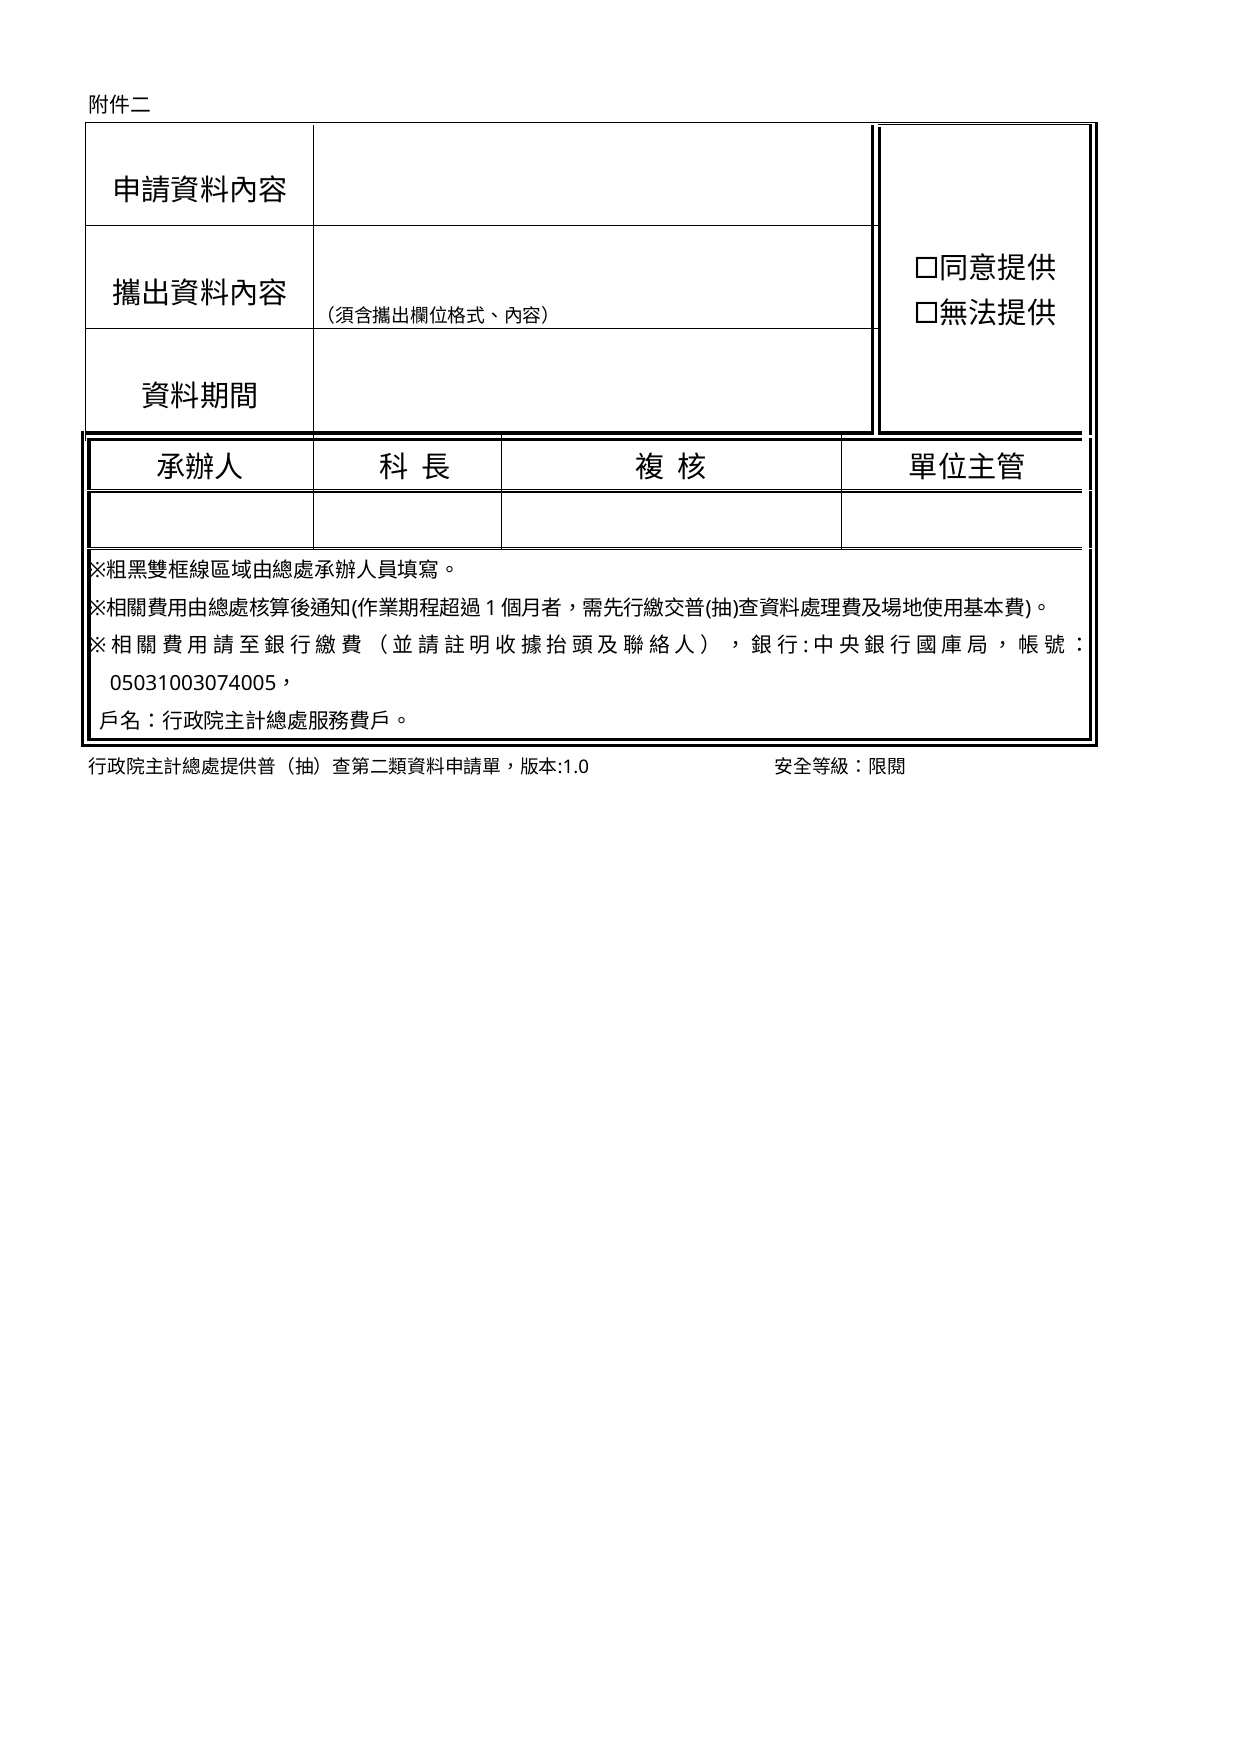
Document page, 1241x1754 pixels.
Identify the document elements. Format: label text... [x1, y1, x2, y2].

table_cell [314, 329, 871, 431]
table_cell （須含攜出欄位格式、內容） [314, 226, 871, 328]
table_cell [91, 493, 313, 547]
table_cell 單位主管 [842, 431, 1093, 489]
table_cell 科 長 [314, 441, 501, 489]
table_cell [842, 489, 1093, 547]
table_cell 資料期間 [86, 329, 313, 431]
table_cell [502, 493, 841, 547]
table_cell 申請資料內容 [86, 123, 313, 225]
text 行政院主計總處提供普（抽）查第二類資料申請單，版本:1.0 安全等級：限閱 [89, 747, 1181, 784]
table_cell 同意提供 無法提供 [876, 123, 1093, 431]
table_cell [314, 493, 501, 547]
table_cell [314, 123, 876, 225]
table_cell 攜出資料內容 [86, 226, 313, 328]
table_cell 複 核 [502, 441, 841, 489]
table_cell ※粗黑雙框線區域由總處承辦人員填寫。 ※相關費用由總處核算後通知(作業期程超過1個月者，需先行繳交普(抽)查資料處理費及場地使用基本費)。 ※相關費用請至銀行繳費（並請註明收據抬頭及聯絡人），銀行:中央銀行國庫局，帳號：05031003074005， 戶名：行政院主計總處服務費戶。 [91, 547, 1093, 738]
table_cell 承辦人 [86, 435, 313, 489]
